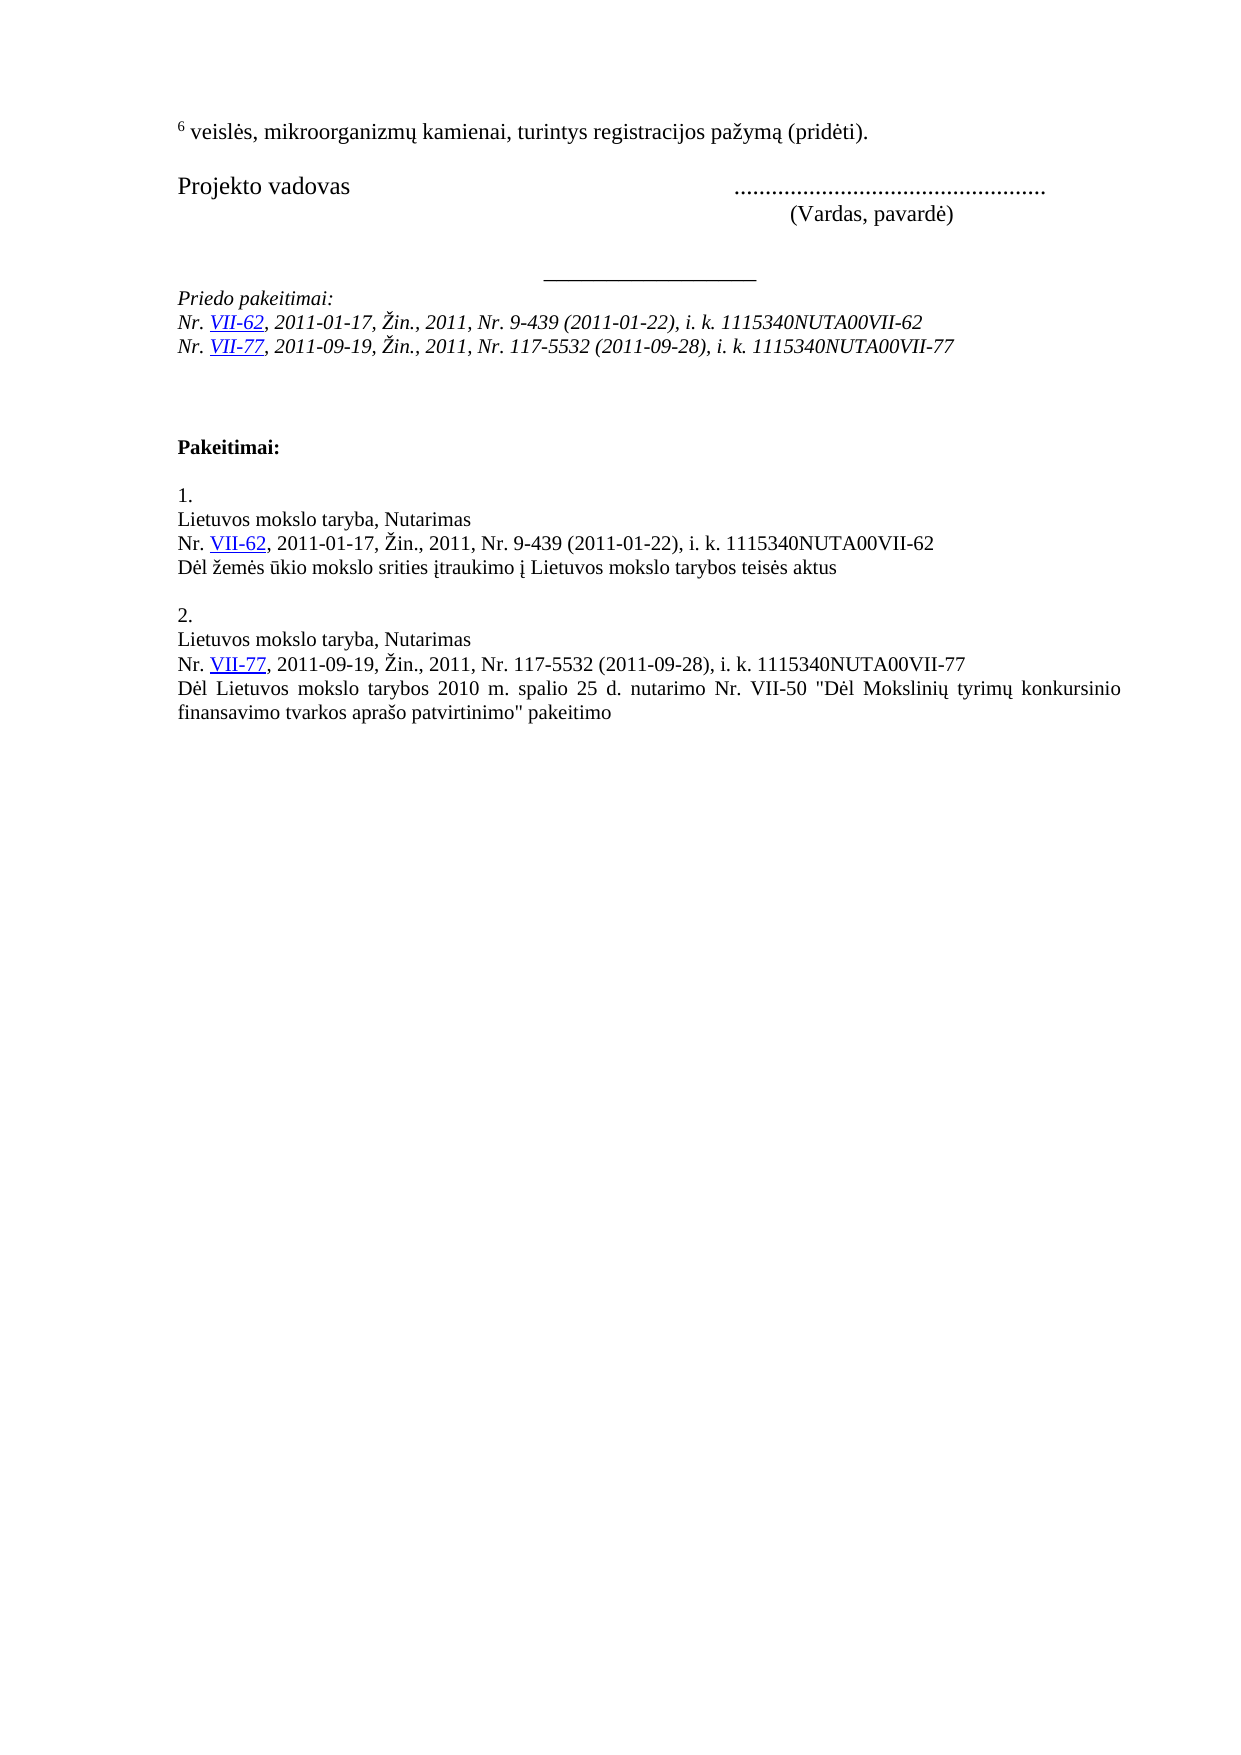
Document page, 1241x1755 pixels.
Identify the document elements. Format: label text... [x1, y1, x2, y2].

text 2. [177, 603, 1122, 627]
text Nr. VII-62, 2011-01-17, Žin., 2011, Nr. 9-439 (2011-01-22), i. k. 1115340NUTA00VII-62 [177, 310, 1122, 334]
text 1. [177, 483, 1122, 507]
text Nr. VII-77, 2011-09-19, Žin., 2011, Nr. 117-5532 (2011-09-28), i. k. 1115340NUTA00VII-77 [177, 334, 1122, 358]
text Lietuvos mokslo taryba, Nutarimas [177, 627, 1122, 651]
text Nr. VII-77, 2011-09-19, Žin., 2011, Nr. 117-5532 (2011-09-28), i. k. 1115340NUTA00VII-77 [177, 651, 1122, 676]
text Projekto vadovas .................................................. [177, 171, 1122, 199]
text Pakeitimai: [177, 435, 1122, 459]
text _________________ [177, 255, 1122, 283]
text (Vardas, pavardė) [790, 199, 1122, 226]
text Priedo pakeitimai: [177, 286, 1122, 310]
text 6 veislės, mikroorganizmų kamienai, turintys registracijos pažymą (pridėti). [177, 118, 1122, 144]
text Dėl žemės ūkio mokslo srities įtraukimo į Lietuvos mokslo tarybos teisės aktus [177, 555, 1122, 579]
text Nr. VII-62, 2011-01-17, Žin., 2011, Nr. 9-439 (2011-01-22), i. k. 1115340NUTA00VII-62 [177, 531, 1122, 555]
text Dėl Lietuvos mokslo tarybos 2010 m. spalio 25 d. nutarimo Nr. VII-50 "Dėl Mokslinių tyrimų konkursinio finansavimo tvarkos aprašo patvirtinimo" pakeitimo [177, 676, 1122, 724]
text Lietuvos mokslo taryba, Nutarimas [177, 507, 1122, 531]
